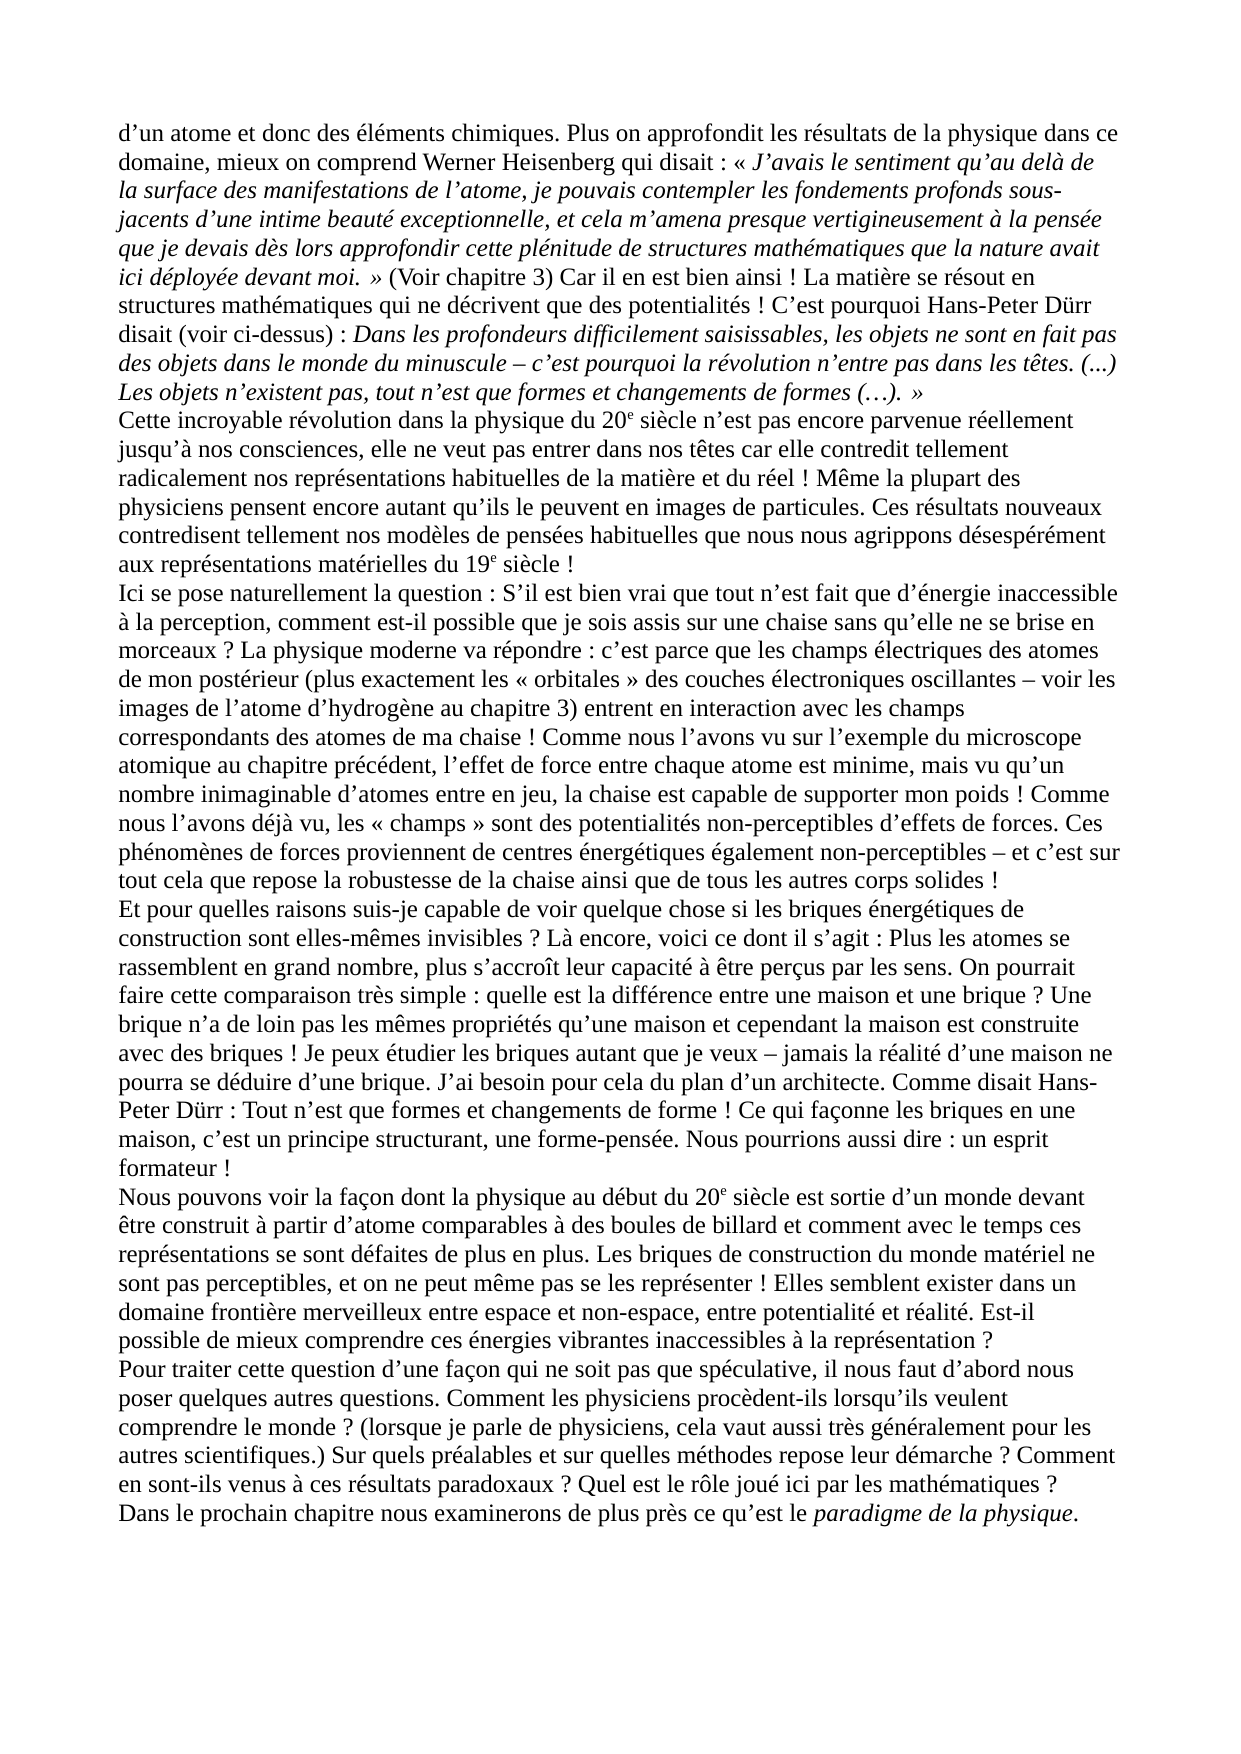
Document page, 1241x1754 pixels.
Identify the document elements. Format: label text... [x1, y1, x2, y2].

text Pour traiter cette question d’une façon qui ne soit pas que spéculative, il nous faut d’abord nous poser quelques autres questions. Comment les physiciens procèdent-ils lorsqu’ils veulent comprendre le monde ? (lorsque je parle de physiciens, cela vaut aussi très généralement pour les autres scientifiques.) Sur quels préalables et sur quelles méthodes repose leur démarche ? Comment en sont-ils venus à ces résultats paradoxaux ? Quel est le rôle joué ici par les mathématiques ? [118, 1354, 1122, 1498]
text Ici se pose naturellement la question : S’il est bien vrai que tout n’est fait que d’énergie inaccessible à la perception, comment est-il possible que je sois assis sur une chaise sans qu’elle ne se brise en morceaux ? La physique moderne va répondre : c’est parce que les champs électriques des atomes de mon postérieur (plus exactement les « orbitales » des couches électroniques oscillantes – voir les images de l’atome d’hydrogène au chapitre 3) entrent en interaction avec les champs correspondants des atomes de ma chaise ! Comme nous l’avons vu sur l’exemple du microscope atomique au chapitre précédent, l’effet de force entre chaque atome est minime, mais vu qu’un nombre inimaginable d’atomes entre en jeu, la chaise est capable de supporter mon poids ! Comme nous l’avons déjà vu, les « champs » sont des potentialités non-perceptibles d’effets de forces. Ces phénomènes de forces proviennent de centres énergétiques également non-perceptibles – et c’est sur tout cela que repose la robustesse de la chaise ainsi que de tous les autres corps solides ! [118, 578, 1122, 894]
text d’un atome et donc des éléments chimiques. Plus on approfondit les résultats de la physique dans ce domaine, mieux on comprend Werner Heisenberg qui disait : « J’avais le sentiment qu’au delà de la surface des manifestations de l’atome, je pouvais contempler les fondements profonds sous-jacents d’une intime beauté exceptionnelle, et cela m’amena presque vertigineusement à la pensée que je devais dès lors approfondir cette plénitude de structures mathématiques que la nature avait ici déployée devant moi. » (Voir chapitre 3) Car il en est bien ainsi ! La matière se résout en structures mathématiques qui ne décrivent que des potentialités ! C’est pourquoi Hans-Peter Dürr disait (voir ci-dessus) : Dans les profondeurs difficilement saisissables, les objets ne sont en fait pas des objets dans le monde du minuscule – c’est pourquoi la révolution n’entre pas dans les têtes. (...) Les objets n’existent pas, tout n’est que formes et changements de formes (…). » [118, 118, 1122, 406]
text Cette incroyable révolution dans la physique du 20e siècle n’est pas encore parvenue réellement jusqu’à nos consciences, elle ne veut pas entrer dans nos têtes car elle contredit tellement radicalement nos représentations habituelles de la matière et du réel ! Même la plupart des physiciens pensent encore autant qu’ils le peuvent en images de particules. Ces résultats nouveaux contredisent tellement nos modèles de pensées habituelles que nous nous agrippons désespérément aux représentations matérielles du 19e siècle ! [118, 406, 1122, 578]
text Nous pouvons voir la façon dont la physique au début du 20e siècle est sortie d’un monde devant être construit à partir d’atome comparables à des boules de billard et comment avec le temps ces représentations se sont défaites de plus en plus. Les briques de construction du monde matériel ne sont pas perceptibles, et on ne peut même pas se les représenter ! Elles semblent exister dans un domaine frontière merveilleux entre espace et non-espace, entre potentialité et réalité. Est-il possible de mieux comprendre ces énergies vibrantes inaccessibles à la représentation ? [118, 1182, 1122, 1354]
text Et pour quelles raisons suis-je capable de voir quelque chose si les briques énergétiques de construction sont elles-mêmes invisibles ? Là encore, voici ce dont il s’agit : Plus les atomes se rassemblent en grand nombre, plus s’accroît leur capacité à être perçus par les sens. On pourrait faire cette comparaison très simple : quelle est la différence entre une maison et une brique ? Une brique n’a de loin pas les mêmes propriétés qu’une maison et cependant la maison est construite avec des briques ! Je peux étudier les briques autant que je veux – jamais la réalité d’une maison ne pourra se déduire d’une brique. J’ai besoin pour cela du plan d’un architecte. Comme disait Hans-Peter Dürr : Tout n’est que formes et changements de forme ! Ce qui façonne les briques en une maison, c’est un principe structurant, une forme-pensée. Nous pourrions aussi dire : un esprit formateur ! [118, 894, 1122, 1182]
text Dans le prochain chapitre nous examinerons de plus près ce qu’est le paradigme de la physique. [118, 1498, 1122, 1527]
